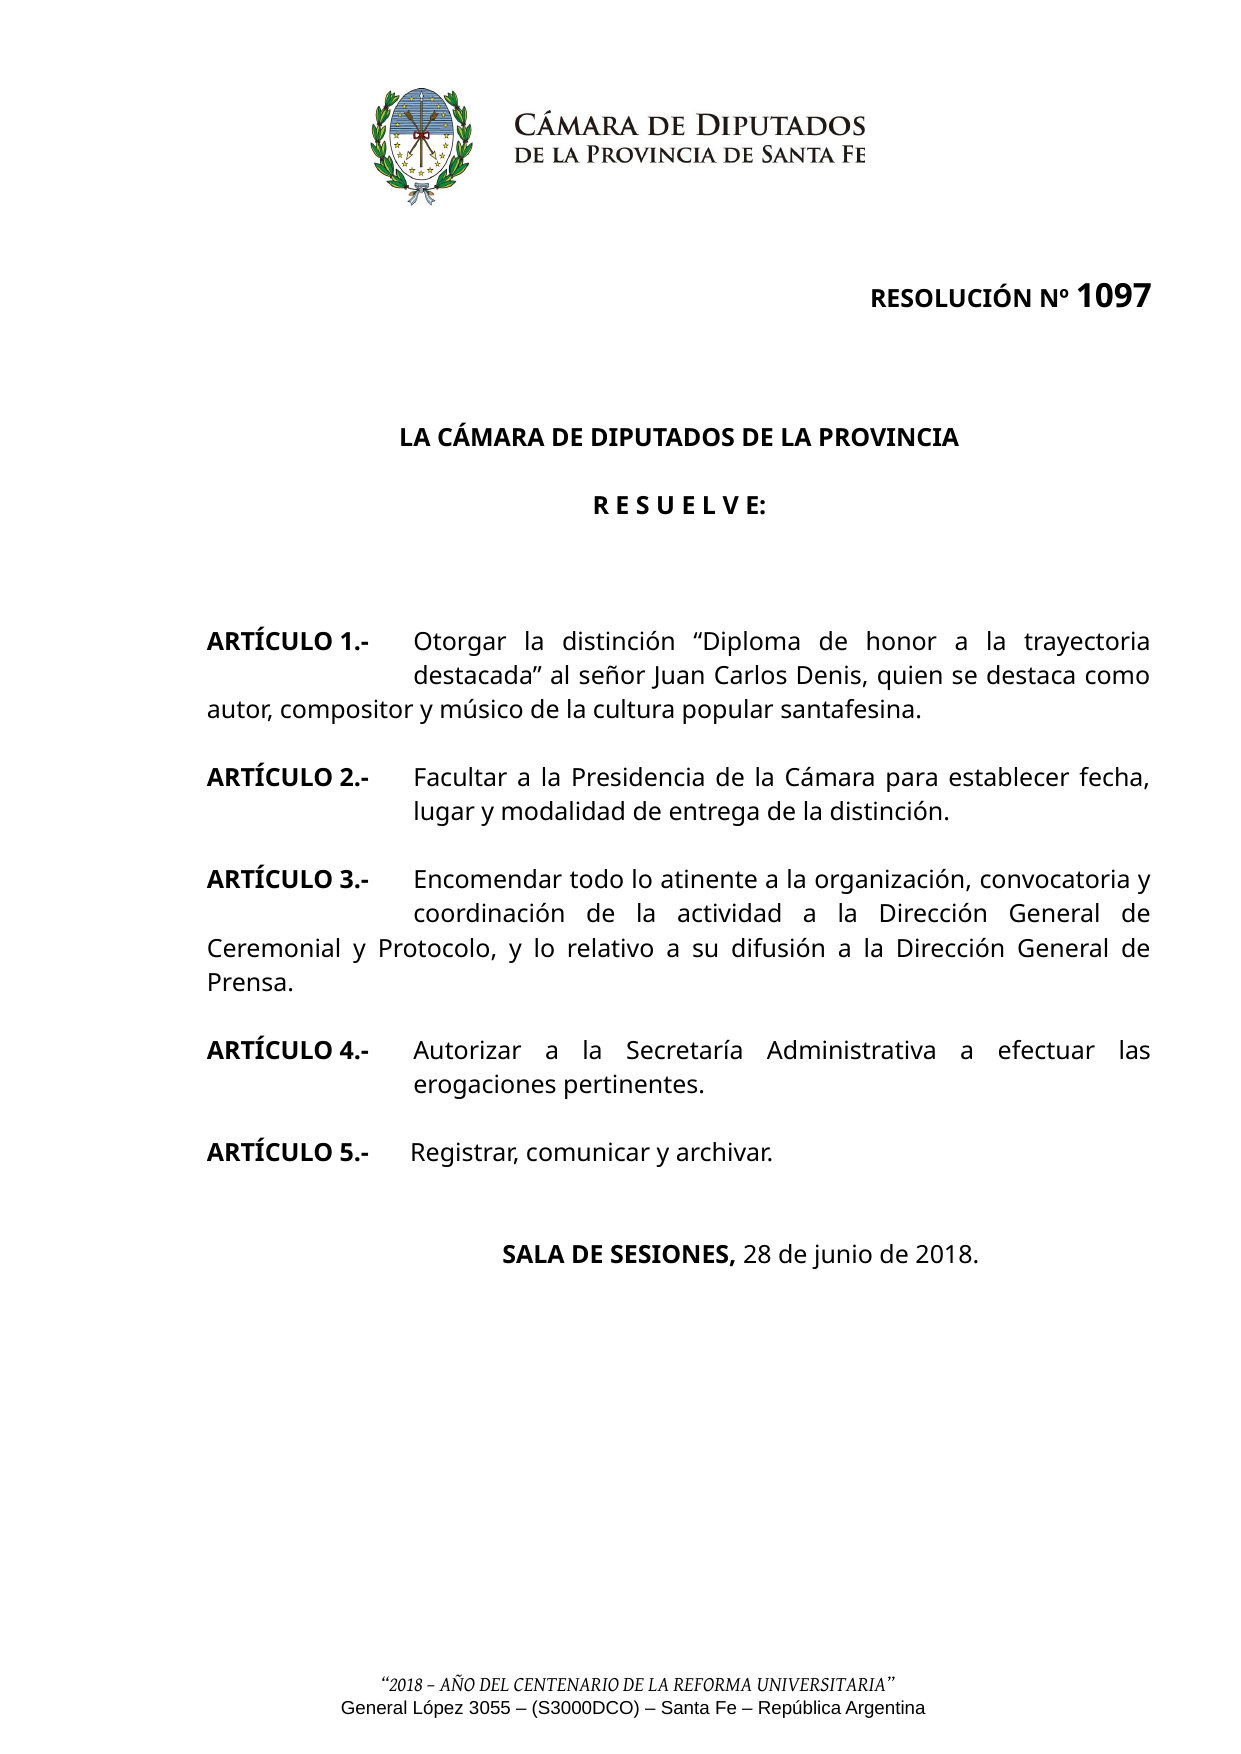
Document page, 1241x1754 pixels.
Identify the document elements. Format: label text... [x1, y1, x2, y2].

text Autorizar a la Secretaría Administrativa a efectuar las erogaciones pertinentes. [207, 1032, 1152, 1101]
text LA CÁMARA DE DIPUTADOS DE LA PROVINCIA [207, 419, 1152, 453]
table_header ARTÍCULO 2.- [207, 760, 413, 810]
table_header ARTÍCULO 3.- [207, 862, 413, 912]
table_header ARTÍCULO 5.- [207, 1135, 410, 1185]
text Encomendar todo lo atinente a la organización, convocatoria y coordinación de la actividad a la Dirección General de Ceremonial y Protocolo, y lo relativo a su difusión a la Dirección General de Prensa. [207, 862, 1152, 998]
text Otorgar la distinción “Diploma de honor a la trayectoria destacada” al señor Juan Carlos Denis, quien se destaca como autor, compositor y músico de la cultura popular santafesina. [207, 624, 1152, 726]
text Registrar, comunicar y archivar. [207, 1134, 1152, 1169]
picture [370, 88, 866, 210]
text RESOLUCIÓN Nº 1097 [207, 272, 1152, 317]
table_header ARTÍCULO 4.- [207, 1033, 413, 1083]
text R E S U E L V E: [207, 487, 1152, 521]
text SALA DE SESIONES, 28 de junio de 2018. [207, 1237, 1152, 1271]
text Facultar a la Presidencia de la Cámara para establecer fecha, lugar y modalidad de entrega de la distinción. [207, 760, 1152, 828]
table_header ARTÍCULO 1.- [207, 624, 413, 674]
